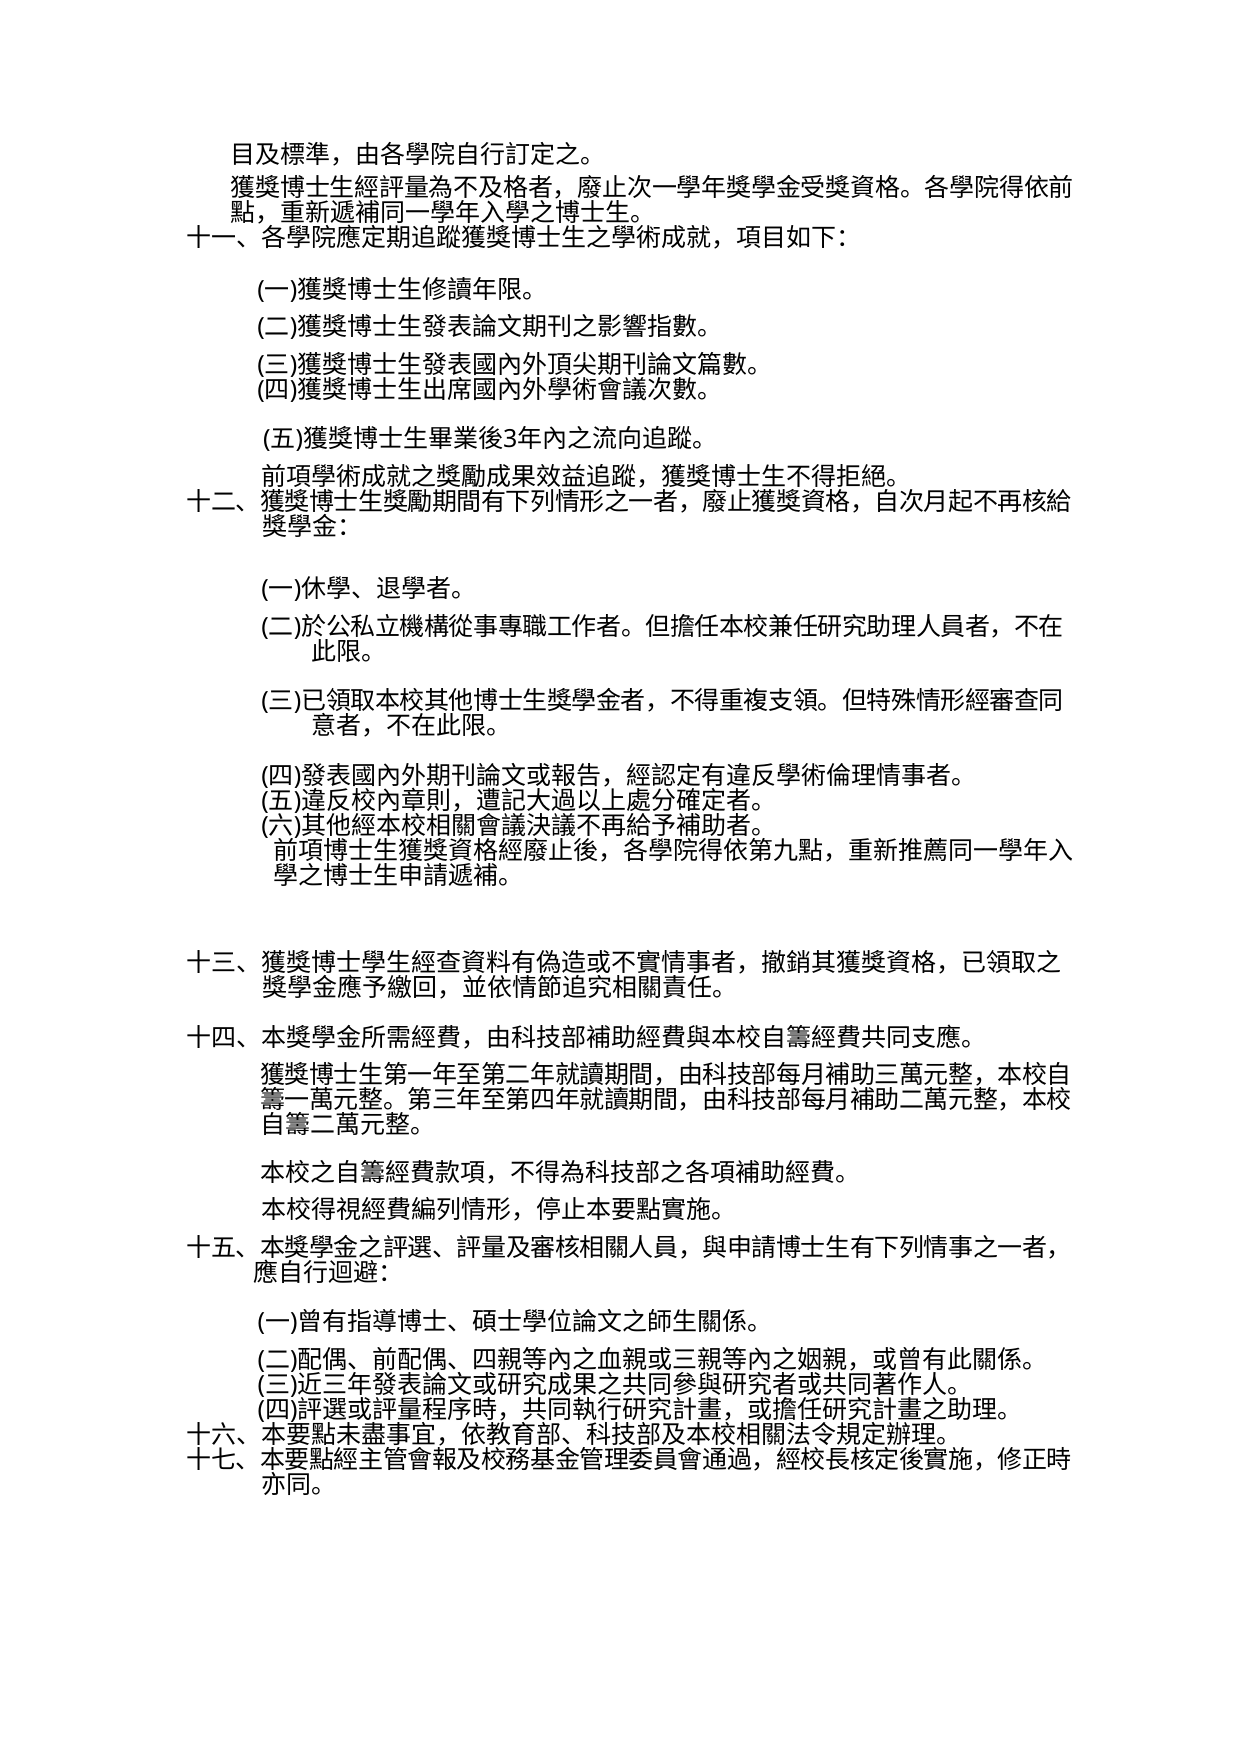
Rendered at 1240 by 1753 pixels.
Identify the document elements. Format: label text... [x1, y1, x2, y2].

text 應自行迴避： [253, 1261, 1203, 1286]
picture [298, 1298, 774, 1302]
text 前項學術成就之獎勵成果效益追蹤，獲獎博士生不得拒絕。 [261, 465, 1203, 490]
text (三)近三年發表論文或研究成果之共同參與研究者或共同著作人。 [257, 1373, 1203, 1398]
text 十一、各學院應定期追蹤獲獎博士生之學術成就，項目如下： [186, 226, 1187, 251]
text (二)配偶、前配偶、四親等內之血親或三親等內之姻親，或曾有此關係。 [257, 1348, 1203, 1373]
text 點，重新遞補同一學年入學之博士生。 [230, 201, 1187, 226]
text 學之博士生申請遞補。 [274, 864, 1176, 889]
text (三)獲獎博士生發表國內外頂尖期刊論文篇數。 [257, 353, 843, 378]
text 獲獎博士生第一年至第二年就讀期間，由科技部每月補助三萬元整，本校自 [260, 1064, 1191, 1089]
text 十三、獲獎博士學生經查資料有偽造或不實情事者，撤銷其獲獎資格，已領取之 [186, 951, 1175, 976]
text 自籌二萬元整。 [260, 1114, 1191, 1139]
text 十二、獲獎博士生獎勵期間有下列情形之一者，廢止獲獎資格，自次月起不再核給 [186, 490, 1203, 515]
text (五)違反校內章則，遭記大過以上處分確定者。 [261, 789, 1176, 814]
text 亦同。 [261, 1473, 1203, 1498]
text (一)曾有指導博士、碩士學位論文之師生關係。 [257, 1311, 843, 1336]
text (六)其他經本校相關會議決議不再給予補助者。 [261, 814, 1176, 839]
text 十六、本要點未盡事宜，依教育部、科技部及本校相關法令規定辦理。 [186, 1423, 1203, 1448]
text 目及標準，由各學院自行訂定之。 [230, 144, 644, 167]
text 籌一萬元整。第三年至第四年就讀期間，由科技部每月補助二萬元整，本校 [260, 1089, 1191, 1114]
text 獎學金： [262, 515, 1203, 540]
text 本校得視經費編列情形，停止本要點實施。 [261, 1199, 790, 1224]
text (二)獲獎博士生發表論文期刊之影響指數。 [257, 316, 786, 341]
text 前項博士生獲獎資格經廢止後，各學院得依第九點，重新推薦同一學年入 [274, 839, 1176, 864]
text (一)獲獎博士生修讀年限。 [257, 278, 584, 303]
text (三)已領取本校其他博士生獎學金者，不得重複支領。但特殊情形經審查同 [261, 690, 1192, 715]
text 獎學金應予繳回，並依情節追究相關責任。 [262, 976, 1175, 1001]
text 十五、本獎學金之評選、評量及審核相關人員，與申請博士生有下列情事之一者， [186, 1236, 1203, 1261]
text 十四、本獎學金所需經費，由科技部補助經費與本校自籌經費共同支應。 [186, 1026, 1088, 1051]
text 本校之自籌經費款項，不得為科技部之各項補助經費。 [261, 1161, 933, 1186]
picture [852, 1335, 1049, 1339]
text 意者，不在此限。 [311, 715, 1192, 740]
text 獲獎博士生經評量為不及格者，廢止次一學年獎學金受獎資格。各學院得依前 [230, 176, 1187, 201]
text (四)評選或評量程序時，共同執行研究計畫，或擔任研究計畫之助理。 [257, 1398, 1203, 1423]
text (四)發表國內外期刊論文或報告，經認定有違反學術倫理情事者。 [261, 764, 1176, 789]
text (一)休學、退學者。 [261, 577, 506, 602]
text 十七、本要點經主管會報及校務基金管理委員會通過，經校長核定後實施，修正時 [186, 1448, 1203, 1473]
text (二)於公私立機構從事專職工作者。但擔任本校兼任研究助理人員者，不在 [261, 615, 1192, 640]
text (四)獲獎博士生出席國內外學術會議次數。 [257, 378, 843, 403]
text (五)獲獎博士生畢業後3年內之流向追蹤。 [263, 428, 777, 453]
text 此限。 [311, 640, 1192, 665]
